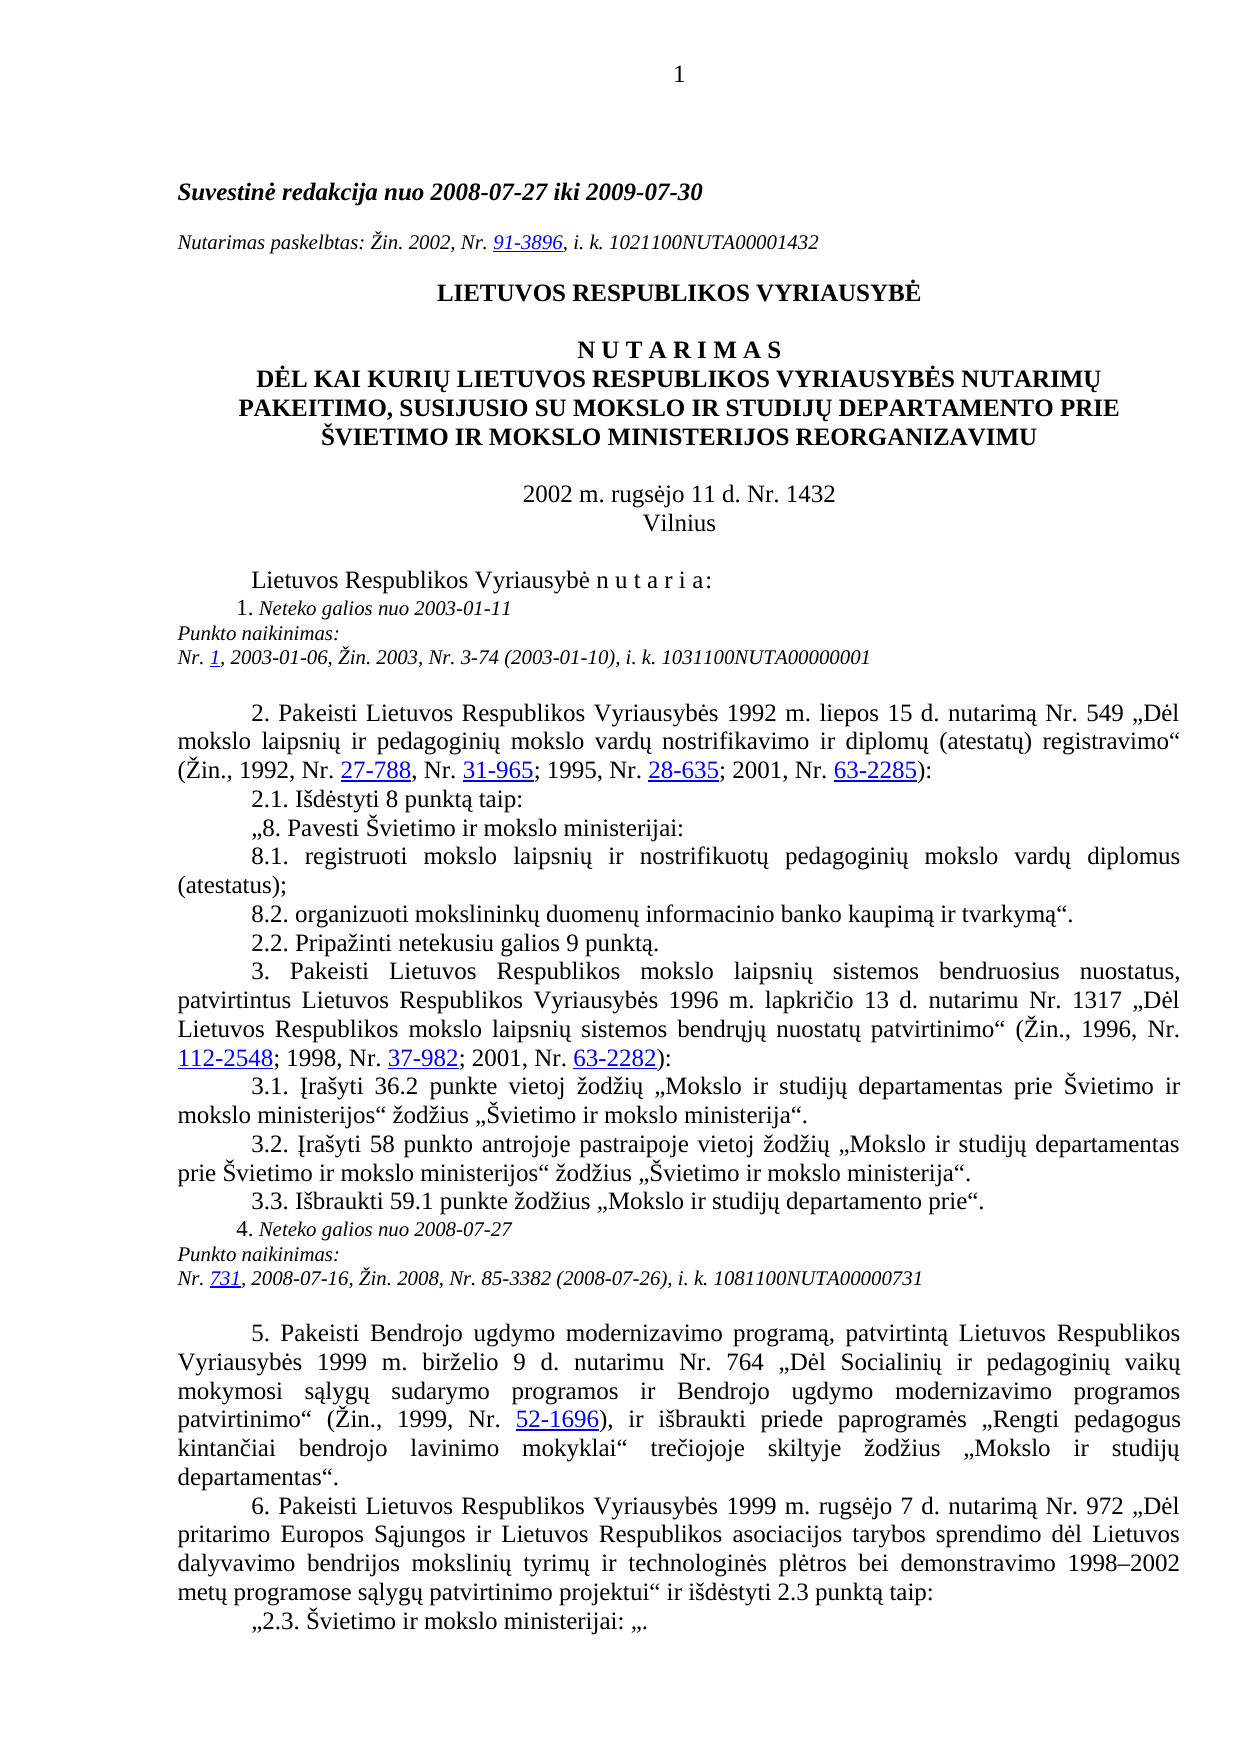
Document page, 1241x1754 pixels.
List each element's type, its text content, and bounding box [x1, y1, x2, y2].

text 3. Pakeisti Lietuvos Respublikos mokslo laipsnių sistemos bendruosius nuostatus, patvirtintus Lietuvos Respublikos Vyriausybės 1996 m. lapkričio 13 d. nutarimu Nr. 1317 „Dėl Lietuvos Respublikos mokslo laipsnių sistemos bendrųjų nuostatų patvirtinimo“ (Žin., 1996, Nr. 112-2548; 1998, Nr. 37-982; 2001, Nr. 63-2282): [177, 956, 1181, 1071]
text 6. Pakeisti Lietuvos Respublikos Vyriausybės 1999 m. rugsėjo 7 d. nutarimą Nr. 972 „Dėl pritarimo Europos Sąjungos ir Lietuvos Respublikos asociacijos tarybos sprendimo dėl Lietuvos dalyvavimo bendrijos mokslinių tyrimų ir technologinės plėtros bei demonstravimo 1998–2002 metų programose sąlygų patvirtinimo projektui“ ir išdėstyti 2.3 punktą taip: [177, 1491, 1181, 1606]
text 2. Pakeisti Lietuvos Respublikos Vyriausybės 1992 m. liepos 15 d. nutarimą Nr. 549 „Dėl mokslo laipsnių ir pedagoginių mokslo vardų nostrifikavimo ir diplomų (atestatų) registravimo“ (Žin., 1992, Nr. 27-788, Nr. 31-965; 1995, Nr. 28-635; 2001, Nr. 63-2285): [177, 698, 1181, 784]
text 2.2. Pripažinti netekusiu galios 9 punktą. [177, 928, 1181, 956]
text 8.1. registruoti mokslo laipsnių ir nostrifikuotų pedagoginių mokslo vardų diplomus (atestatus); [177, 841, 1181, 899]
text Suvestinė redakcija nuo 2008-07-27 iki 2009-07-30 [177, 177, 1181, 206]
text 3.1. Įrašyti 36.2 punkte vietoj žodžių „Mokslo ir studijų departamentas prie Švietimo ir mokslo ministerijos“ žodžius „Švietimo ir mokslo ministerija“. [177, 1071, 1181, 1129]
text LIETUVOS RESPUBLIKOS VYRIAUSYBĖ [177, 278, 1181, 307]
text 2.1. Išdėstyti 8 punktą taip: [177, 784, 1181, 813]
text „8. Pavesti Švietimo ir mokslo ministerijai: [177, 813, 1181, 841]
text 1. Neteko galios nuo 2003-01-11 [177, 594, 1181, 621]
text N U T A R I M A S [177, 336, 1181, 364]
text 3.3. Išbraukti 59.1 punkte žodžius „Mokslo ir studijų departamento prie“. [177, 1186, 1181, 1215]
text Nutarimas paskelbtas: Žin. 2002, Nr. 91-3896, i. k. 1021100NUTA00001432 [177, 230, 1181, 254]
text 3.2. Įrašyti 58 punkto antrojoje pastraipoje vietoj žodžių „Mokslo ir studijų departamentas prie Švietimo ir mokslo ministerijos“ žodžius „Švietimo ir mokslo ministerija“. [177, 1129, 1181, 1186]
text 4. Neteko galios nuo 2008-07-27 [177, 1215, 1181, 1241]
text 2002 m. rugsėjo 11 d. Nr. 1432 [177, 479, 1181, 508]
text „2.3. Švietimo ir mokslo ministerijai: „. [177, 1606, 1181, 1634]
text Nr. 1, 2003-01-06, Žin. 2003, Nr. 3-74 (2003-01-10), i. k. 1031100NUTA00000001 [177, 645, 1181, 669]
text Lietuvos Respublikos Vyriausybė nutaria: [177, 566, 1181, 594]
text Punkto naikinimas: [177, 621, 1181, 645]
text Vilnius [177, 508, 1181, 537]
text DĖL KAI KURIŲ LIETUVOS RESPUBLIKOS VYRIAUSYBĖS NUTARIMŲ PAKEITIMO, SUSIJUSIO SU MOKSLO IR STUDIJŲ DEPARTAMENTO PRIE ŠVIETIMO IR MOKSLO MINISTERIJOS REORGANIZAVIMU [177, 364, 1181, 451]
text 5. Pakeisti Bendrojo ugdymo modernizavimo programą, patvirtintą Lietuvos Respublikos Vyriausybės 1999 m. birželio 9 d. nutarimu Nr. 764 „Dėl Socialinių ir pedagoginių vaikų mokymosi sąlygų sudarymo programos ir Bendrojo ugdymo modernizavimo programos patvirtinimo“ (Žin., 1999, Nr. 52-1696), ir išbraukti priede paprogramės „Rengti pedagogus kintančiai bendrojo lavinimo mokyklai“ trečiojoje skiltyje žodžius „Mokslo ir studijų departamentas“. [177, 1318, 1181, 1491]
text 8.2. organizuoti mokslininkų duomenų informacinio banko kaupimą ir tvarkymą“. [177, 899, 1181, 928]
text Nr. 731, 2008-07-16, Žin. 2008, Nr. 85-3382 (2008-07-26), i. k. 1081100NUTA00000731 [177, 1266, 1181, 1289]
text Punkto naikinimas: [177, 1241, 1181, 1266]
